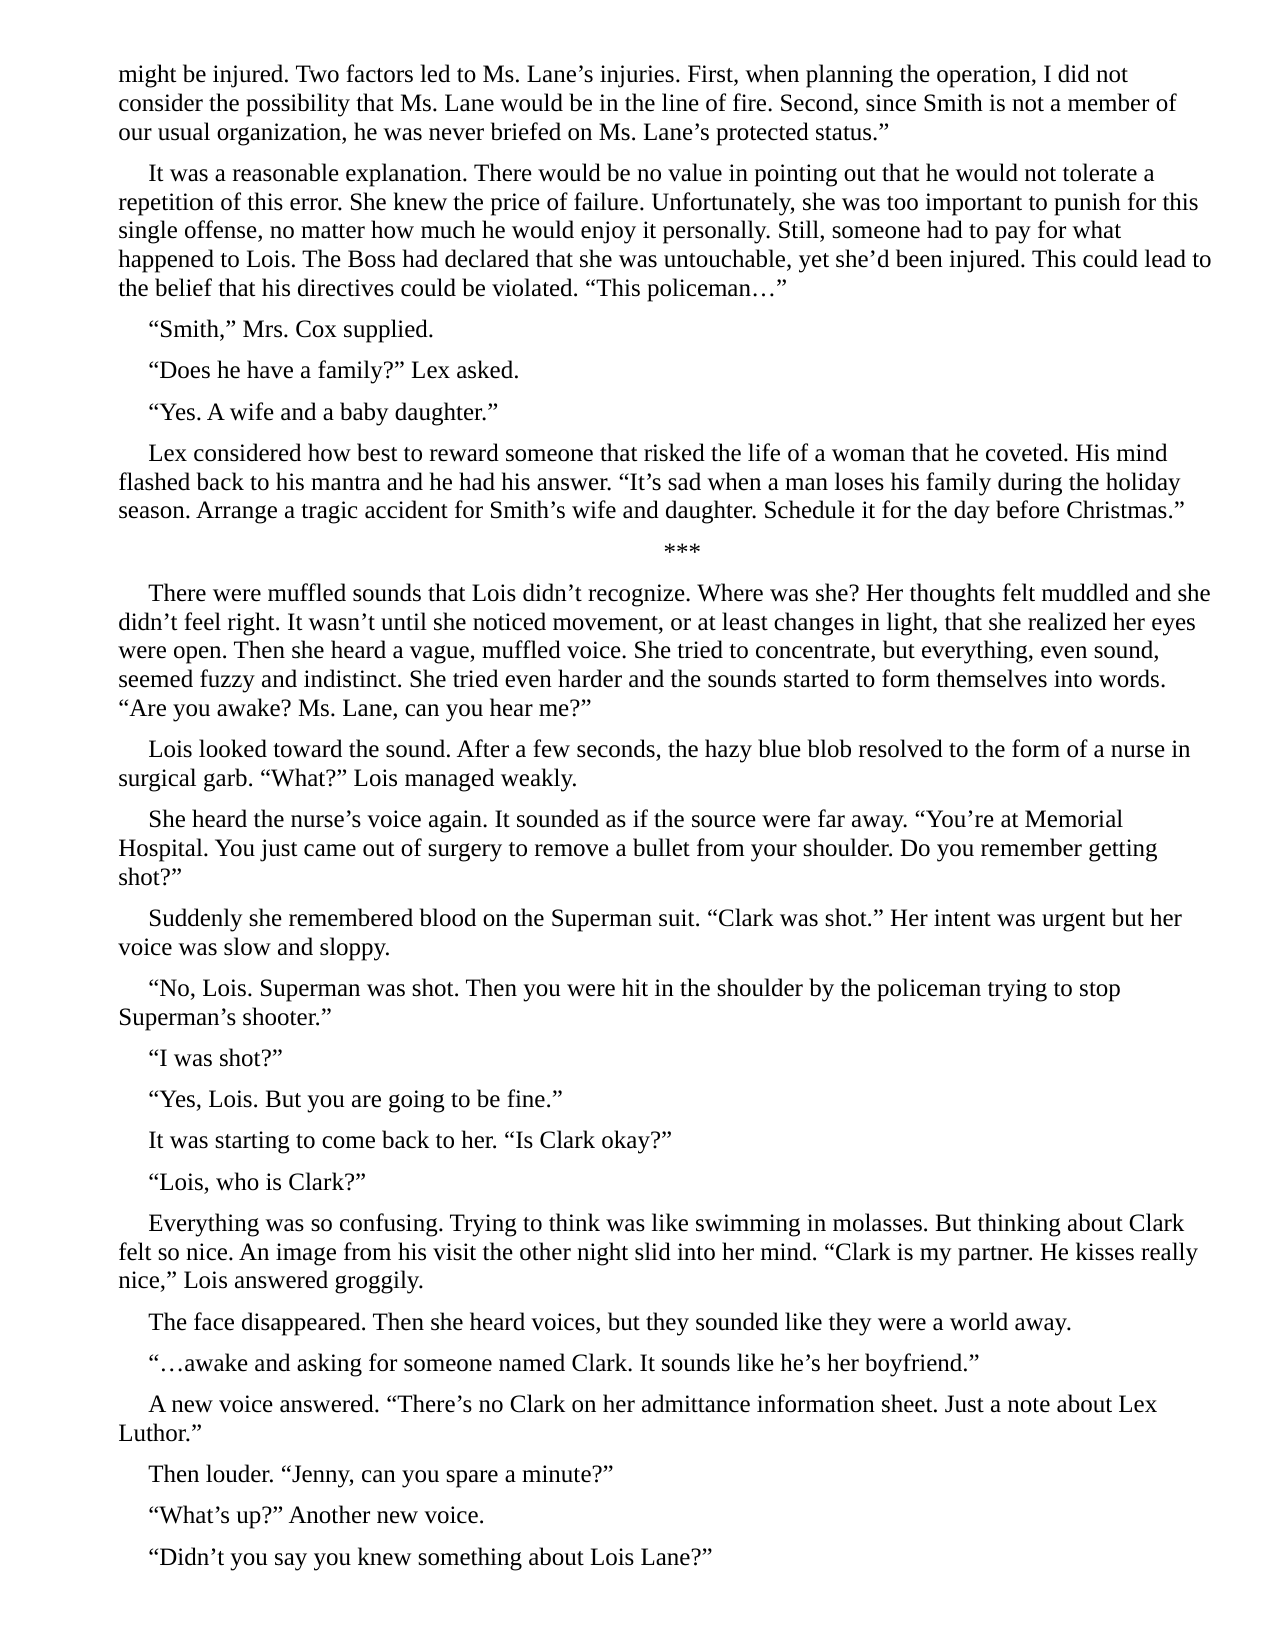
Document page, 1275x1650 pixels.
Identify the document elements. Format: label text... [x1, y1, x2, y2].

text might be injured. Two factors led to Ms. Lane’s injuries. First, when planning the operation, I did not consider the possibility that Ms. Lane would be in the line of fire. Second, since Smith is not a member of our usual organization, he was never briefed on Ms. Lane’s protected status.” [118, 59, 1216, 145]
text “No, Lois. Superman was shot. Then you were hit in the shoulder by the policeman trying to stop Superman’s shooter.” [118, 973, 1216, 1030]
text A new voice answered. “There’s no Clark on her admittance information sheet. Just a note about Lex Luthor.” [118, 1389, 1216, 1447]
text Lois looked toward the sound. After a few seconds, the hazy blue blob resolved to the form of a nurse in surgical garb. “What?” Lois managed weakly. [118, 734, 1216, 792]
text There were muffled sounds that Lois didn’t recognize. Where was she? Her thoughts felt muddled and she didn’t feel right. It wasn’t until she noticed movement, or at least changes in light, that she realized her eyes were open. Then she heard a vague, muffled voice. She tried to concentrate, but everything, even sound, seemed fuzzy and indistinct. She tried even harder and the sounds started to form themselves into words. “Are you awake? Ms. Lane, can you hear me?” [118, 578, 1216, 722]
text Suddenly she remembered blood on the Superman suit. “Clark was shot.” Her intent was urgent but her voice was slow and sloppy. [118, 903, 1216, 960]
text Lex considered how best to reward someone that risked the life of a woman that he coveted. His mind flashed back to his mantra and he had his answer. “It’s sad when a man loses his family during the holiday season. Arrange a tragic accident for Smith’s wife and daughter. Schedule it for the day before Christmas.” [118, 438, 1216, 524]
text Then louder. “Jenny, can you spare a minute?” [118, 1459, 1216, 1488]
text Everything was so confusing. Trying to think was like swimming in molasses. But thinking about Clark felt so nice. An image from his visit the other night slid into her mind. “Clark is my partner. He kisses really nice,” Lois answered groggily. [118, 1208, 1216, 1294]
text “Didn’t you say you knew something about Lois Lane?” [118, 1542, 1216, 1570]
text “Smith,” Mrs. Cox supplied. [118, 314, 1216, 343]
text She heard the nurse’s voice again. It sounded as if the source were far away. “You’re at Memorial Hospital. You just came out of surgery to remove a bullet from your shoulder. Do you remember getting shot?” [118, 804, 1216, 890]
text “Yes, Lois. But you are going to be fine.” [118, 1084, 1216, 1113]
text “What’s up?” Another new voice. [118, 1500, 1216, 1529]
text The face disappeared. Then she heard voices, but they sounded like they were a world away. [118, 1307, 1216, 1335]
text “I was shot?” [118, 1043, 1216, 1072]
text “Does he have a family?” Lex asked. [118, 355, 1216, 384]
text *** [118, 537, 1216, 565]
text It was a reasonable explanation. There would be no value in pointing out that he would not tolerate a repetition of this error. She knew the price of failure. Unfortunately, she was too important to punish for this single offense, no matter how much he would enjoy it personally. Still, someone had to pay for what happened to Lois. The Boss had declared that she was untouchable, yet she’d been injured. This could lead to the belief that his directives could be violated. “This policeman…” [118, 158, 1216, 302]
text It was starting to come back to her. “Is Clark okay?” [118, 1125, 1216, 1154]
text “Lois, who is Clark?” [118, 1167, 1216, 1195]
text “…awake and asking for someone named Clark. It sounds like he’s her boyfriend.” [118, 1348, 1216, 1377]
text “Yes. A wife and a baby daughter.” [118, 397, 1216, 425]
